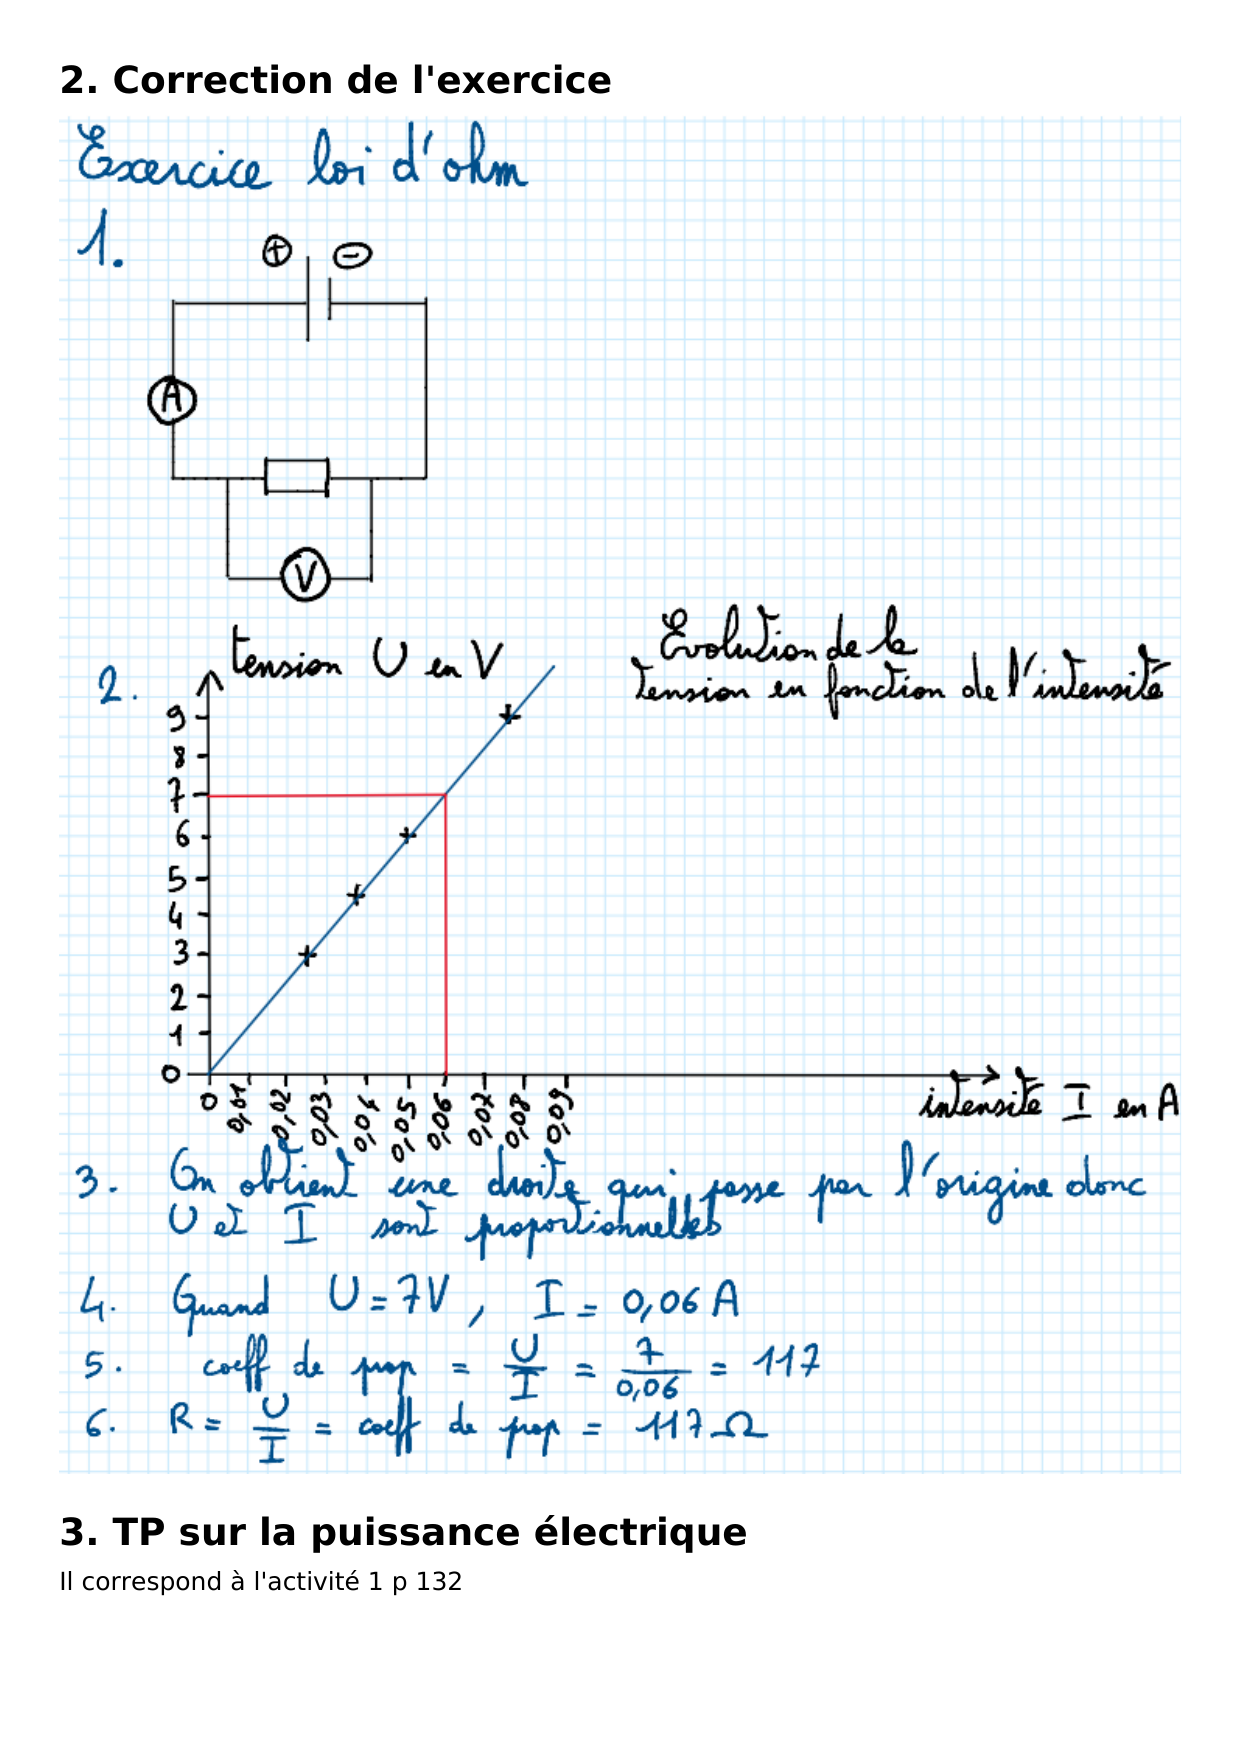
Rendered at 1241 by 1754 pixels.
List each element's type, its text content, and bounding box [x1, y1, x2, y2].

subtitle 3. TP sur la puissance électrique [59, 1511, 1181, 1554]
picture [59, 115, 1182, 1474]
subtitle 2. Correction de l'exercice [59, 59, 1181, 103]
text Il correspond à l'activité 1 p 132 [59, 1567, 1181, 1596]
